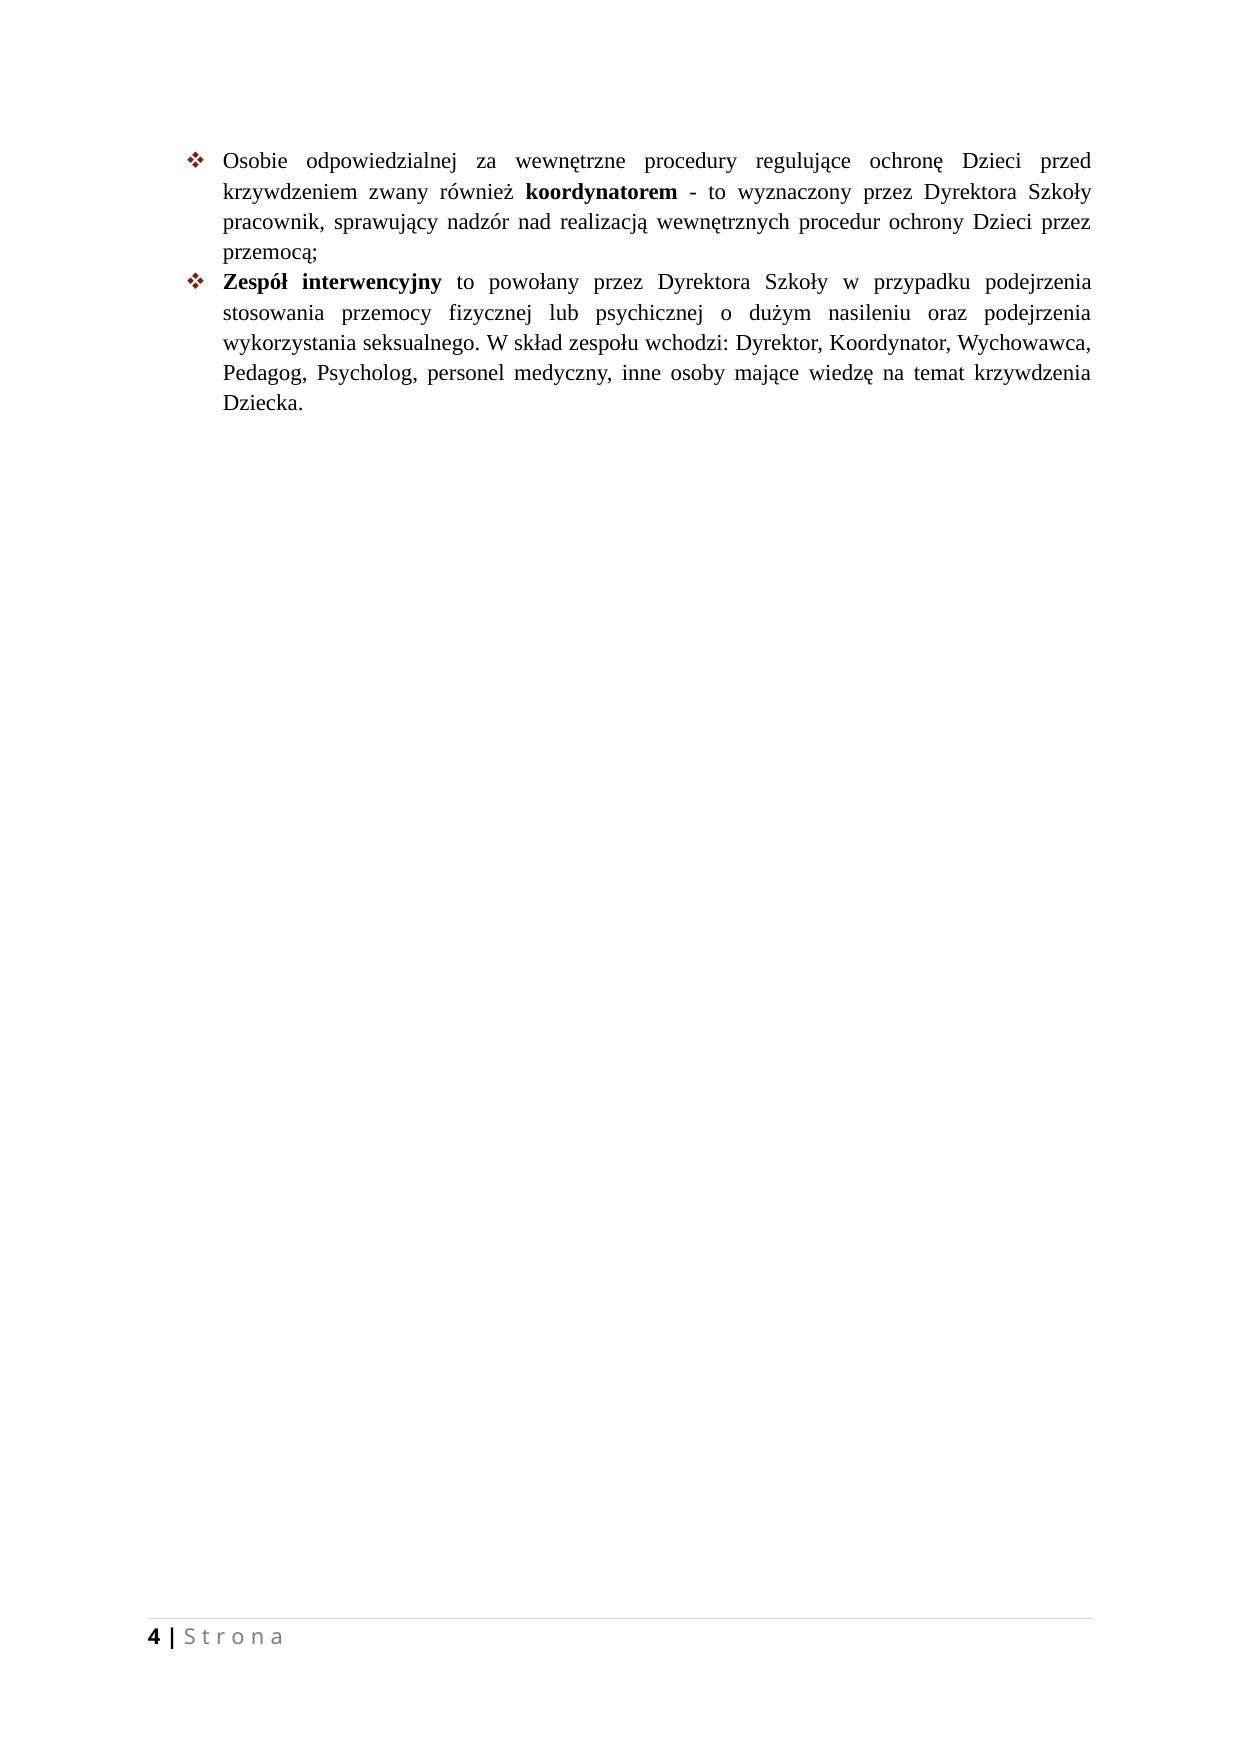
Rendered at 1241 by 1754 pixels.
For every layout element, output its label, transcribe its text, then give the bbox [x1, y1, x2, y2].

list Osobie odpowiedzialnej za wewnętrzne procedury regulujące ochronę Dzieci przed krzywdzeniem zwany również koordynatorem - to wyznaczony przez Dyrektora Szkoły pracownik, sprawujący nadzór nad realizacją wewnętrznych procedur ochrony Dzieci przez przemocą; [185, 148, 1093, 264]
list Zespół interwencyjny to powołany przez Dyrektora Szkoły w przypadku podejrzenia stosowania przemocy fizycznej lub psychicznej o dużym nasileniu oraz podejrzenia wykorzystania seksualnego. W skład zespołu wchodzi: Dyrektor, Koordynator, Wychowawca, Pedagog, Psycholog, personel medyczny, inne osoby mające wiedzę na temat krzywdzenia Dziecka. [185, 268, 1093, 416]
